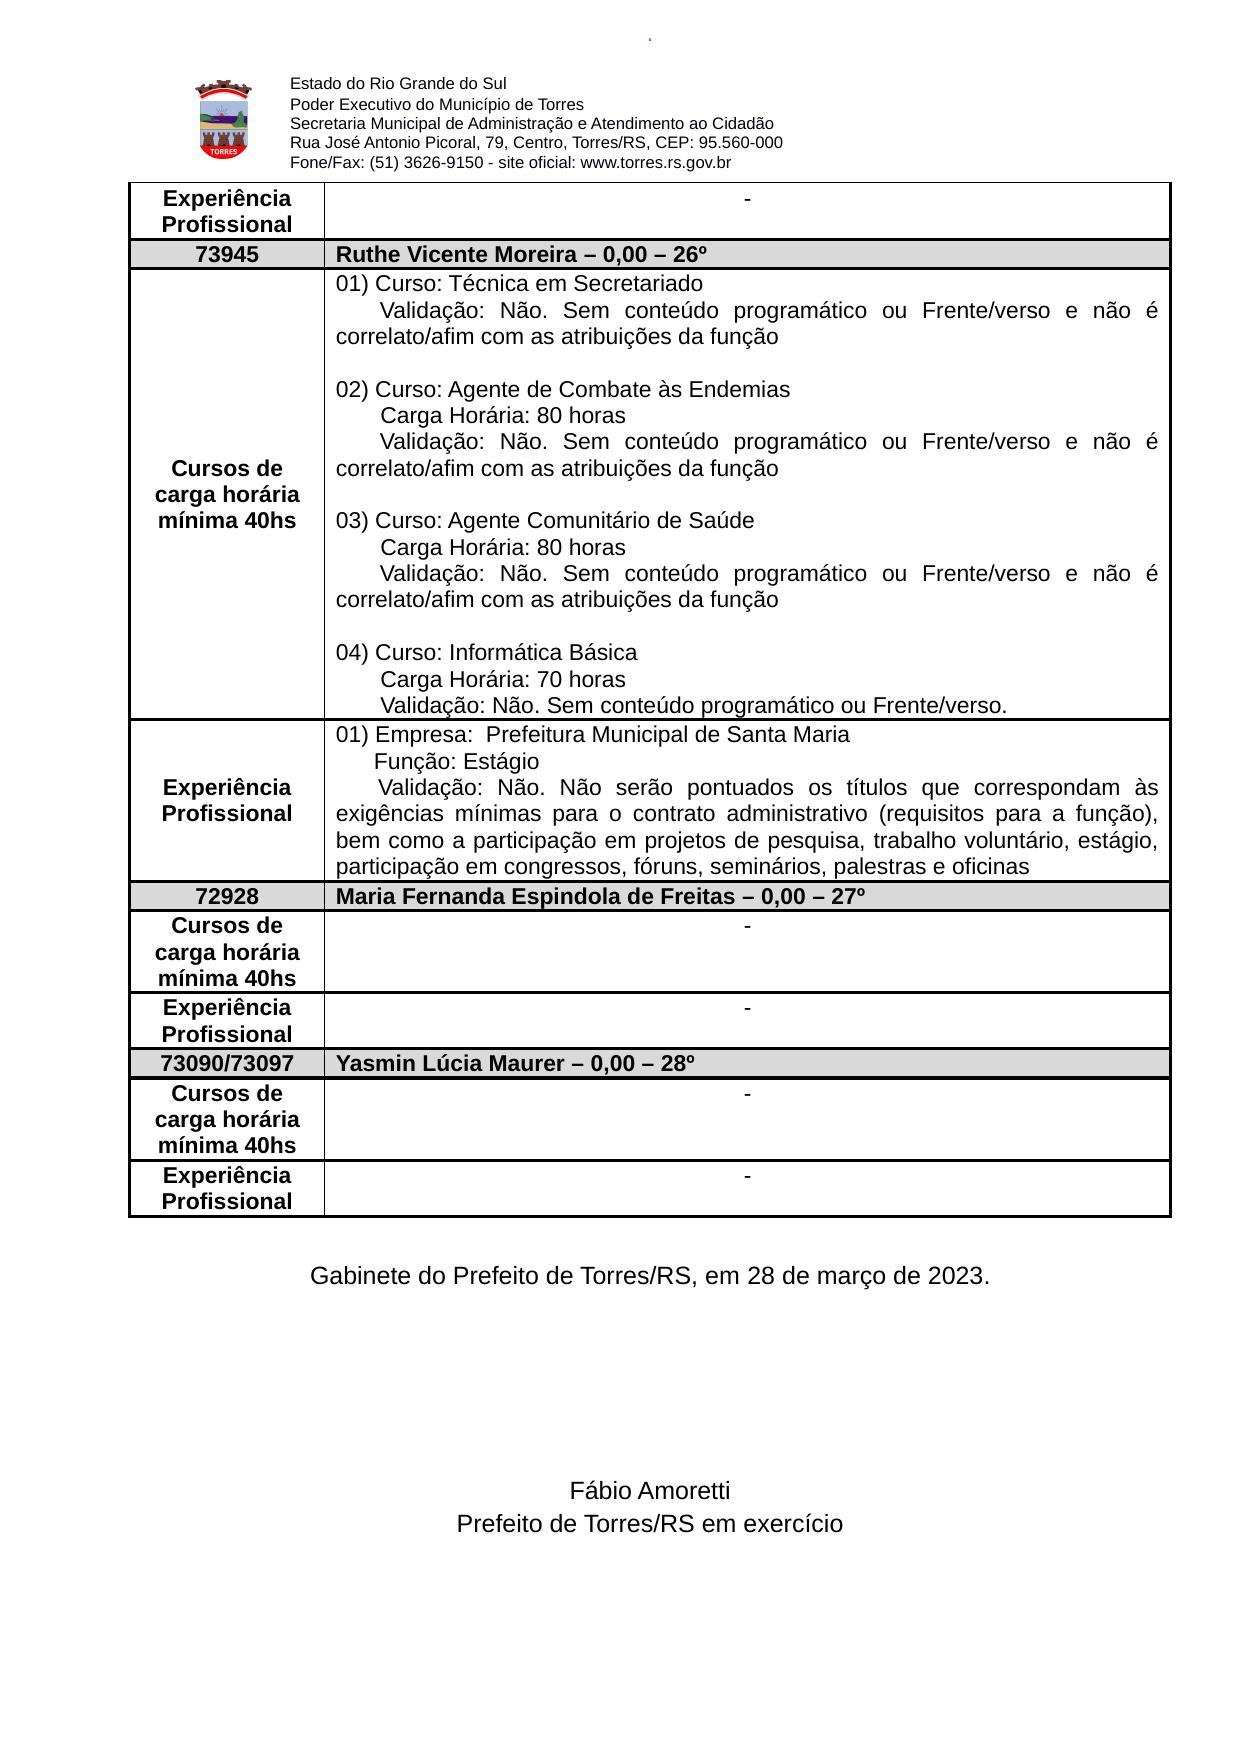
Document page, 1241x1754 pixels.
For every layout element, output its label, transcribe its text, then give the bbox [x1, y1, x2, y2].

table_cell Maria Fernanda Espindola de Freitas – 0,00 – 27º [325, 883, 1169, 909]
table_cell 01) Empresa: Prefeitura Municipal de Santa Maria Função: Estágio Validação: Não. Não serão pontuados os títulos que correspondam às exigências mínimas para o contrato administrativo (requisitos para a função), bem como a participação em projetos de pesquisa, trabalho voluntário, estágio, participação em congressos, fóruns, seminários, palestras e oficinas [325, 721, 1169, 879]
table_cell Yasmin Lúcia Maurer – 0,00 – 28º [325, 1050, 1169, 1076]
table_cell - [325, 1162, 1169, 1214]
table_cell 72928 [131, 883, 324, 909]
text Gabinete do Prefeito de Torres/RS, em 28 de março de 2023. [177, 1261, 1123, 1289]
table_cell Ruthe Vicente Moreira – 0,00 – 26º [325, 241, 1169, 267]
table_cell - [325, 912, 1169, 991]
table_cell Experiência Profissional [131, 721, 324, 879]
table_cell 01) Curso: Técnica em Secretariado Validação: Não. Sem conteúdo programático ou Frente/verso e não é correlato/afim com as atribuições da função 02) Curso: Agente de Combate às Endemias Carga Horária: 80 horas Validação: Não. Sem conteúdo programático ou Frente/verso e não é correlato/afim com as atribuições da função 03) Curso: Agente Comunitário de Saúde Carga Horária: 80 horas Validação: Não. Sem conteúdo programático ou Frente/verso e não é correlato/afim com as atribuições da função 04) Curso: Informática Básica Carga Horária: 70 horas Validação: Não. Sem conteúdo programático ou Frente/verso. [325, 270, 1169, 718]
table_cell - [325, 1080, 1169, 1159]
table_cell Cursos de carga horária mínima 40hs [131, 270, 324, 718]
table_cell 73945 [131, 241, 324, 267]
table_cell Cursos de carga horária mínima 40hs [131, 1080, 324, 1159]
text Prefeito de Torres/RS em exercício [177, 1509, 1123, 1538]
table_cell Experiência Profissional [131, 183, 324, 238]
table_cell - [325, 994, 1169, 1047]
text Fábio Amoretti [177, 1476, 1123, 1505]
table_cell Cursos de carga horária mínima 40hs [131, 912, 324, 991]
picture [195, 80, 252, 159]
table_cell 73090/73097 [131, 1050, 324, 1076]
table_cell Experiência Profissional [131, 994, 324, 1047]
table_cell - [325, 183, 1169, 238]
table_cell Experiência Profissional [131, 1162, 324, 1214]
